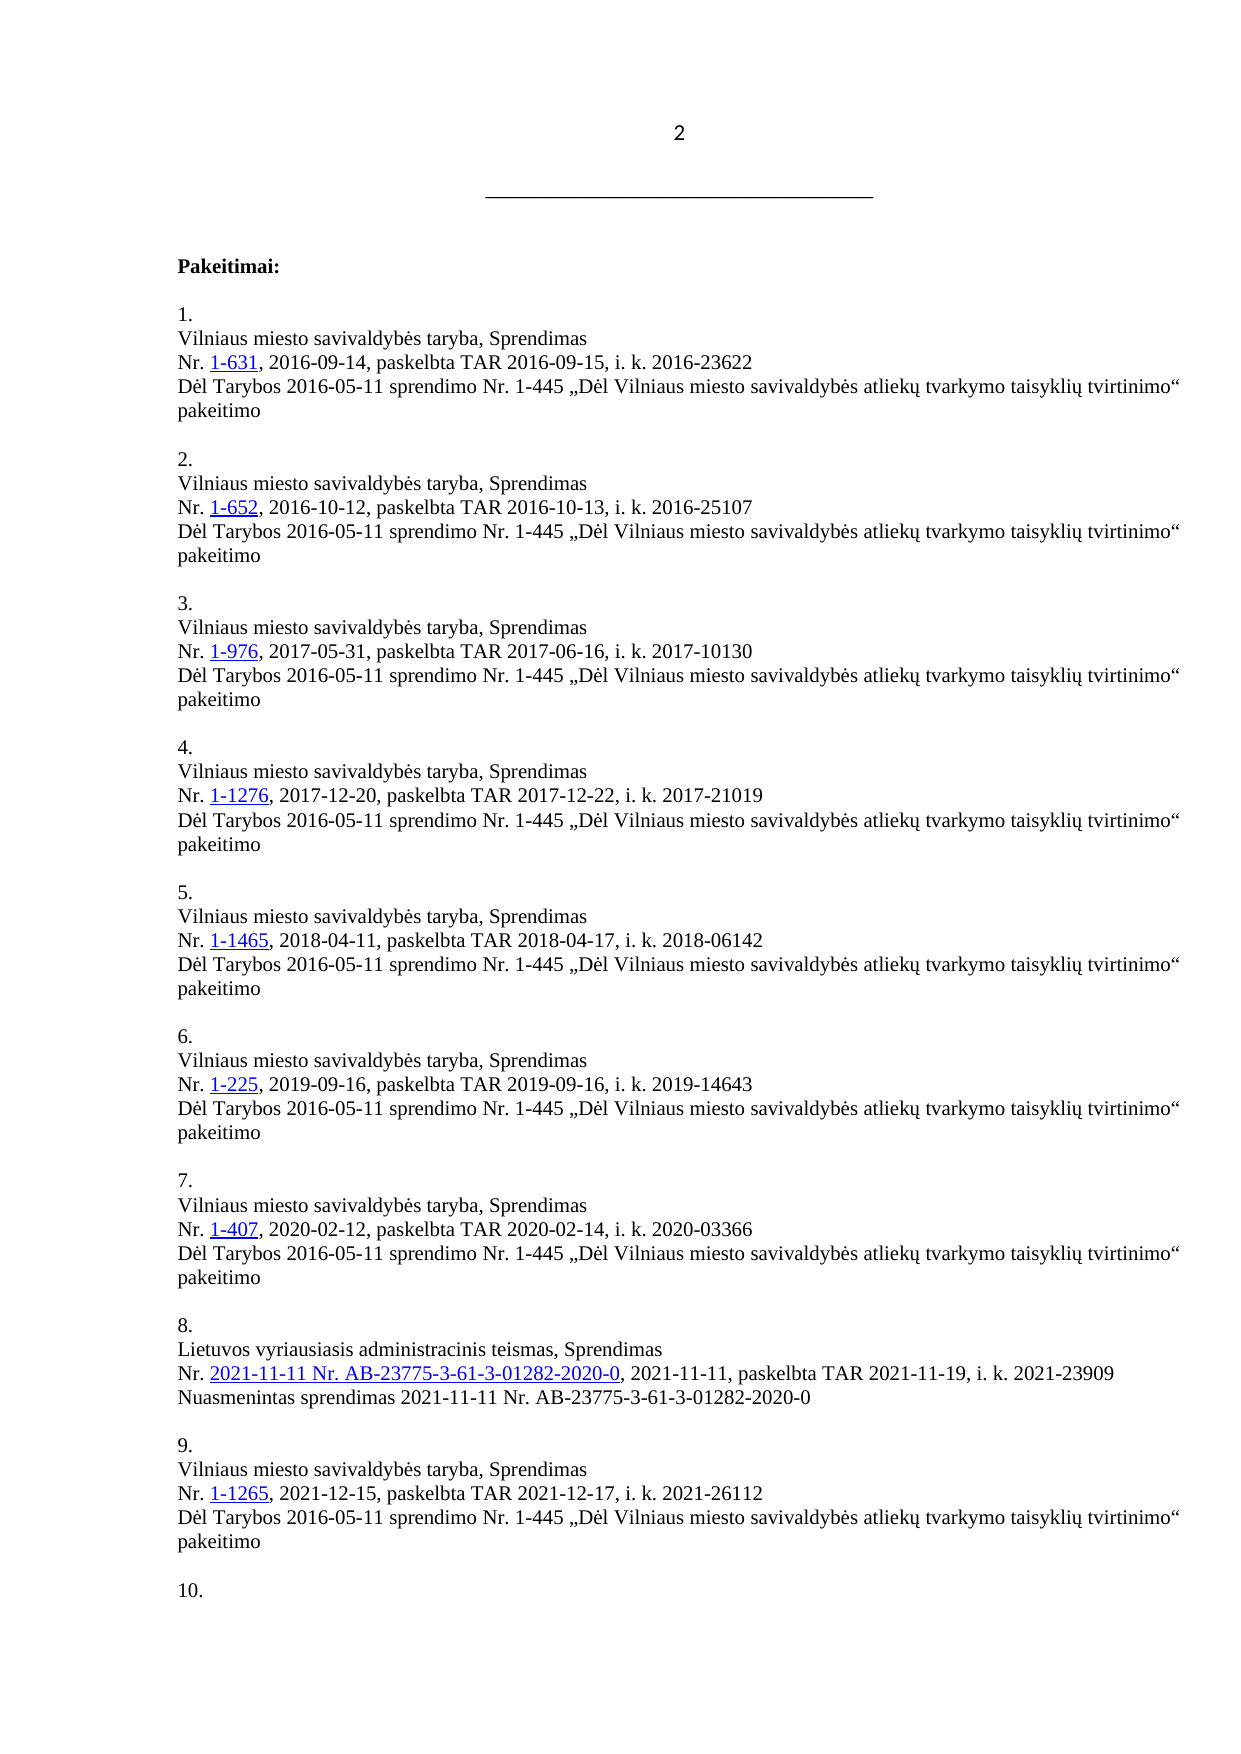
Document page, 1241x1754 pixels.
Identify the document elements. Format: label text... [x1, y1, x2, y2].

text 10. [177, 1577, 1181, 1602]
text Dėl Tarybos 2016-05-11 sprendimo Nr. 1-445 „Dėl Vilniaus miesto savivaldybės atliekų tvarkymo taisyklių tvirtinimo“ pakeitimo [177, 519, 1181, 567]
text Nr. 1-652, 2016-10-12, paskelbta TAR 2016-10-13, i. k. 2016-25107 [177, 495, 1181, 519]
text Nr. 2021-11-11 Nr. AB-23775-3-61-3-01282-2020-0, 2021-11-11, paskelbta TAR 2021-11-19, i. k. 2021-23909 [177, 1361, 1181, 1385]
text _______________________________ [177, 172, 1181, 201]
text Dėl Tarybos 2016-05-11 sprendimo Nr. 1-445 „Dėl Vilniaus miesto savivaldybės atliekų tvarkymo taisyklių tvirtinimo“ pakeitimo [177, 952, 1181, 1000]
text Dėl Tarybos 2016-05-11 sprendimo Nr. 1-445 „Dėl Vilniaus miesto savivaldybės atliekų tvarkymo taisyklių tvirtinimo“ pakeitimo [177, 663, 1181, 711]
text Vilniaus miesto savivaldybės taryba, Sprendimas [177, 471, 1181, 495]
text 4. [177, 735, 1181, 759]
text Nr. 1-1265, 2021-12-15, paskelbta TAR 2021-12-17, i. k. 2021-26112 [177, 1481, 1181, 1505]
text Nr. 1-976, 2017-05-31, paskelbta TAR 2017-06-16, i. k. 2017-10130 [177, 639, 1181, 663]
text Vilniaus miesto savivaldybės taryba, Sprendimas [177, 326, 1181, 350]
text Nr. 1-225, 2019-09-16, paskelbta TAR 2019-09-16, i. k. 2019-14643 [177, 1072, 1181, 1096]
text 3. [177, 591, 1181, 615]
text 8. [177, 1313, 1181, 1337]
text Vilniaus miesto savivaldybės taryba, Sprendimas [177, 1048, 1181, 1072]
text 9. [177, 1433, 1181, 1457]
text Lietuvos vyriausiasis administracinis teismas, Sprendimas [177, 1337, 1181, 1361]
text Nr. 1-407, 2020-02-12, paskelbta TAR 2020-02-14, i. k. 2020-03366 [177, 1217, 1181, 1241]
text Vilniaus miesto savivaldybės taryba, Sprendimas [177, 615, 1181, 639]
text Nr. 1-1465, 2018-04-11, paskelbta TAR 2018-04-17, i. k. 2018-06142 [177, 928, 1181, 952]
text Nr. 1-1276, 2017-12-20, paskelbta TAR 2017-12-22, i. k. 2017-21019 [177, 783, 1181, 807]
text 7. [177, 1168, 1181, 1192]
text Vilniaus miesto savivaldybės taryba, Sprendimas [177, 1192, 1181, 1217]
text Vilniaus miesto savivaldybės taryba, Sprendimas [177, 759, 1181, 783]
text Dėl Tarybos 2016-05-11 sprendimo Nr. 1-445 „Dėl Vilniaus miesto savivaldybės atliekų tvarkymo taisyklių tvirtinimo“ pakeitimo [177, 1096, 1181, 1144]
text 1. [177, 302, 1181, 326]
text Pakeitimai: [177, 254, 1181, 278]
text 5. [177, 880, 1181, 904]
text Dėl Tarybos 2016-05-11 sprendimo Nr. 1-445 „Dėl Vilniaus miesto savivaldybės atliekų tvarkymo taisyklių tvirtinimo“ pakeitimo [177, 1241, 1181, 1289]
text Dėl Tarybos 2016-05-11 sprendimo Nr. 1-445 „Dėl Vilniaus miesto savivaldybės atliekų tvarkymo taisyklių tvirtinimo“ pakeitimo [177, 807, 1181, 856]
text Dėl Tarybos 2016-05-11 sprendimo Nr. 1-445 „Dėl Vilniaus miesto savivaldybės atliekų tvarkymo taisyklių tvirtinimo“ pakeitimo [177, 1505, 1181, 1553]
text Dėl Tarybos 2016-05-11 sprendimo Nr. 1-445 „Dėl Vilniaus miesto savivaldybės atliekų tvarkymo taisyklių tvirtinimo“ pakeitimo [177, 374, 1181, 422]
text 6. [177, 1024, 1181, 1048]
text Nuasmenintas sprendimas 2021-11-11 Nr. AB-23775-3-61-3-01282-2020-0 [177, 1385, 1181, 1409]
text 2. [177, 447, 1181, 471]
text Vilniaus miesto savivaldybės taryba, Sprendimas [177, 904, 1181, 928]
text Vilniaus miesto savivaldybės taryba, Sprendimas [177, 1457, 1181, 1481]
text Nr. 1-631, 2016-09-14, paskelbta TAR 2016-09-15, i. k. 2016-23622 [177, 350, 1181, 374]
